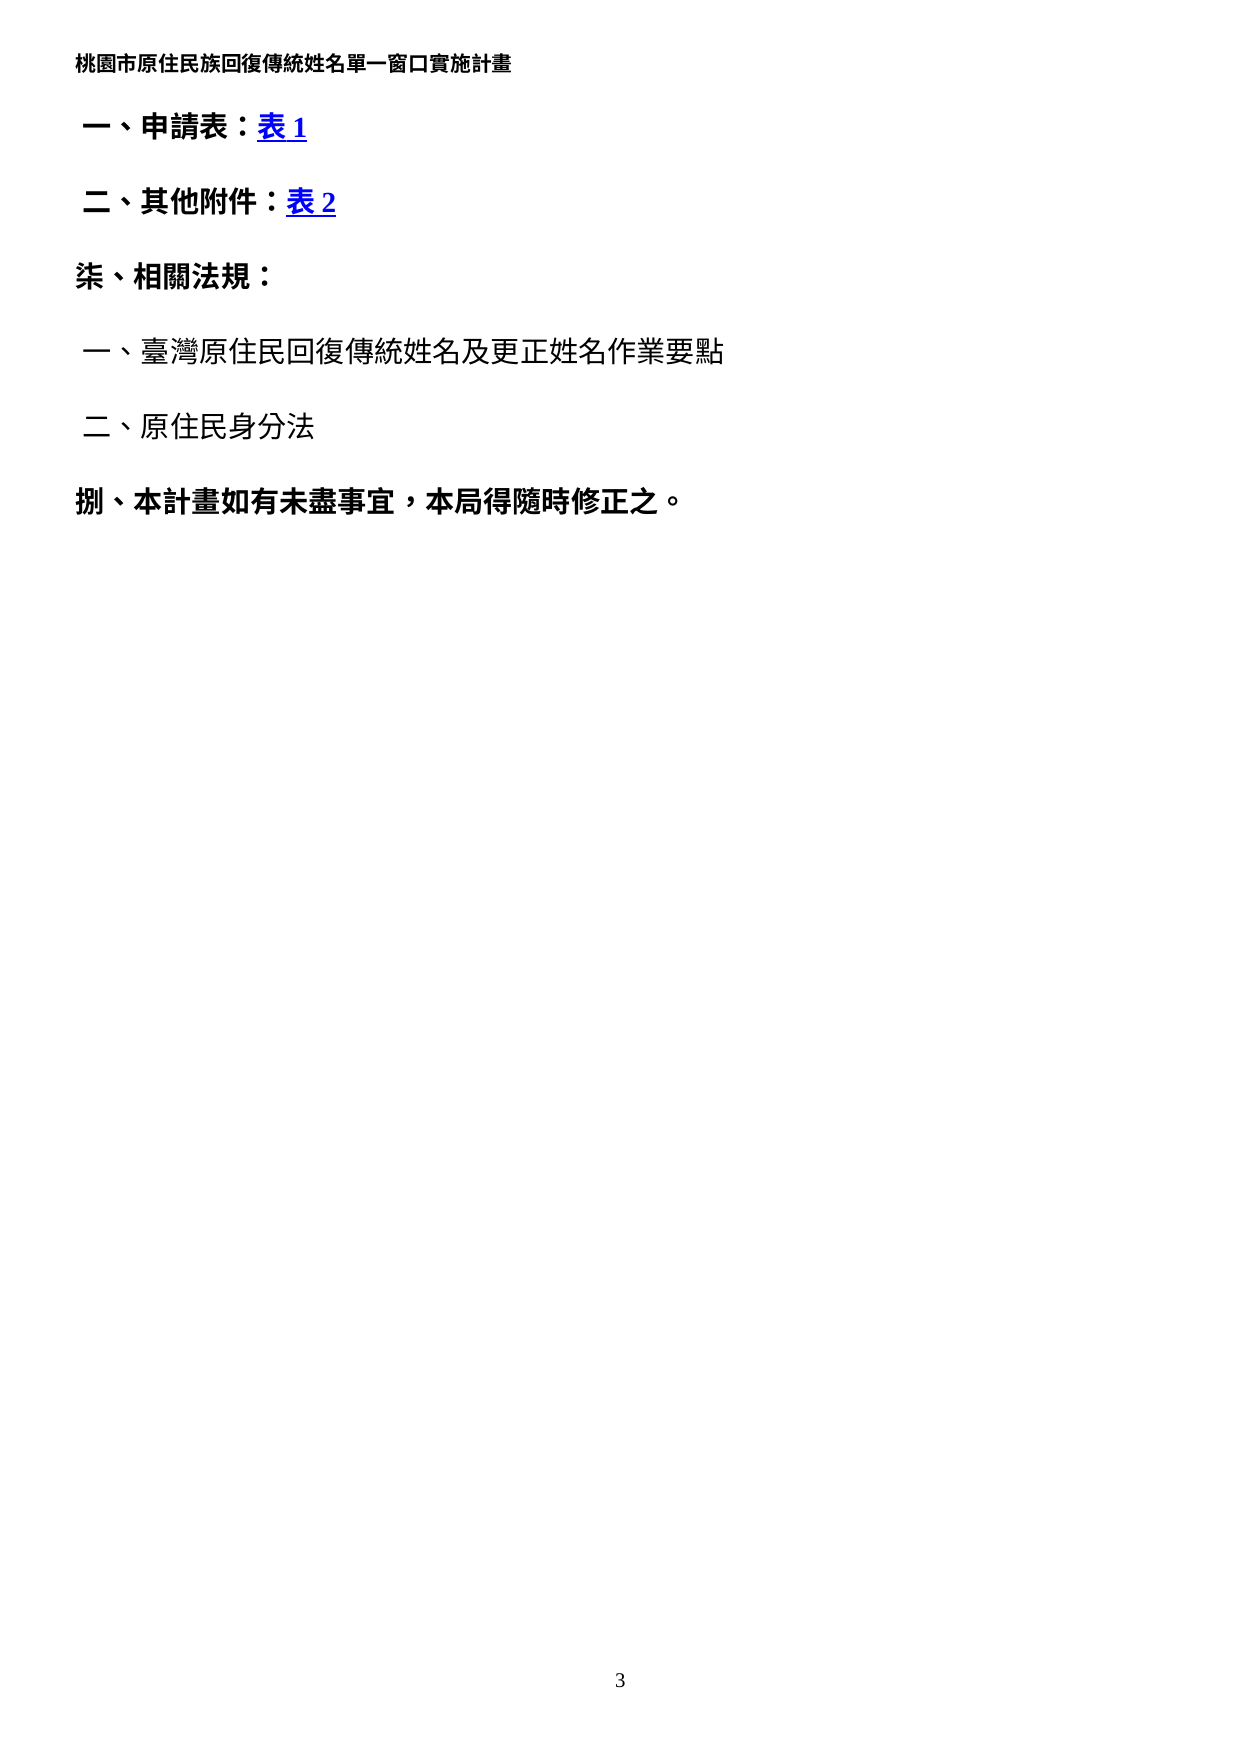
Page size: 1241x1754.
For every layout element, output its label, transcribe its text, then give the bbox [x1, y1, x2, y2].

list 本計畫如有未盡事宜，本局得隨時修正之。 [75, 462, 1165, 537]
list 相關法規： [75, 237, 1165, 312]
text 二、其他附件：表2 [75, 162, 1165, 237]
text 二、原住民身分法 [75, 387, 1165, 462]
text 一、申請表：表1 [75, 87, 1165, 162]
text 一、臺灣原住民回復傳統姓名及更正姓名作業要點 [75, 312, 1165, 387]
